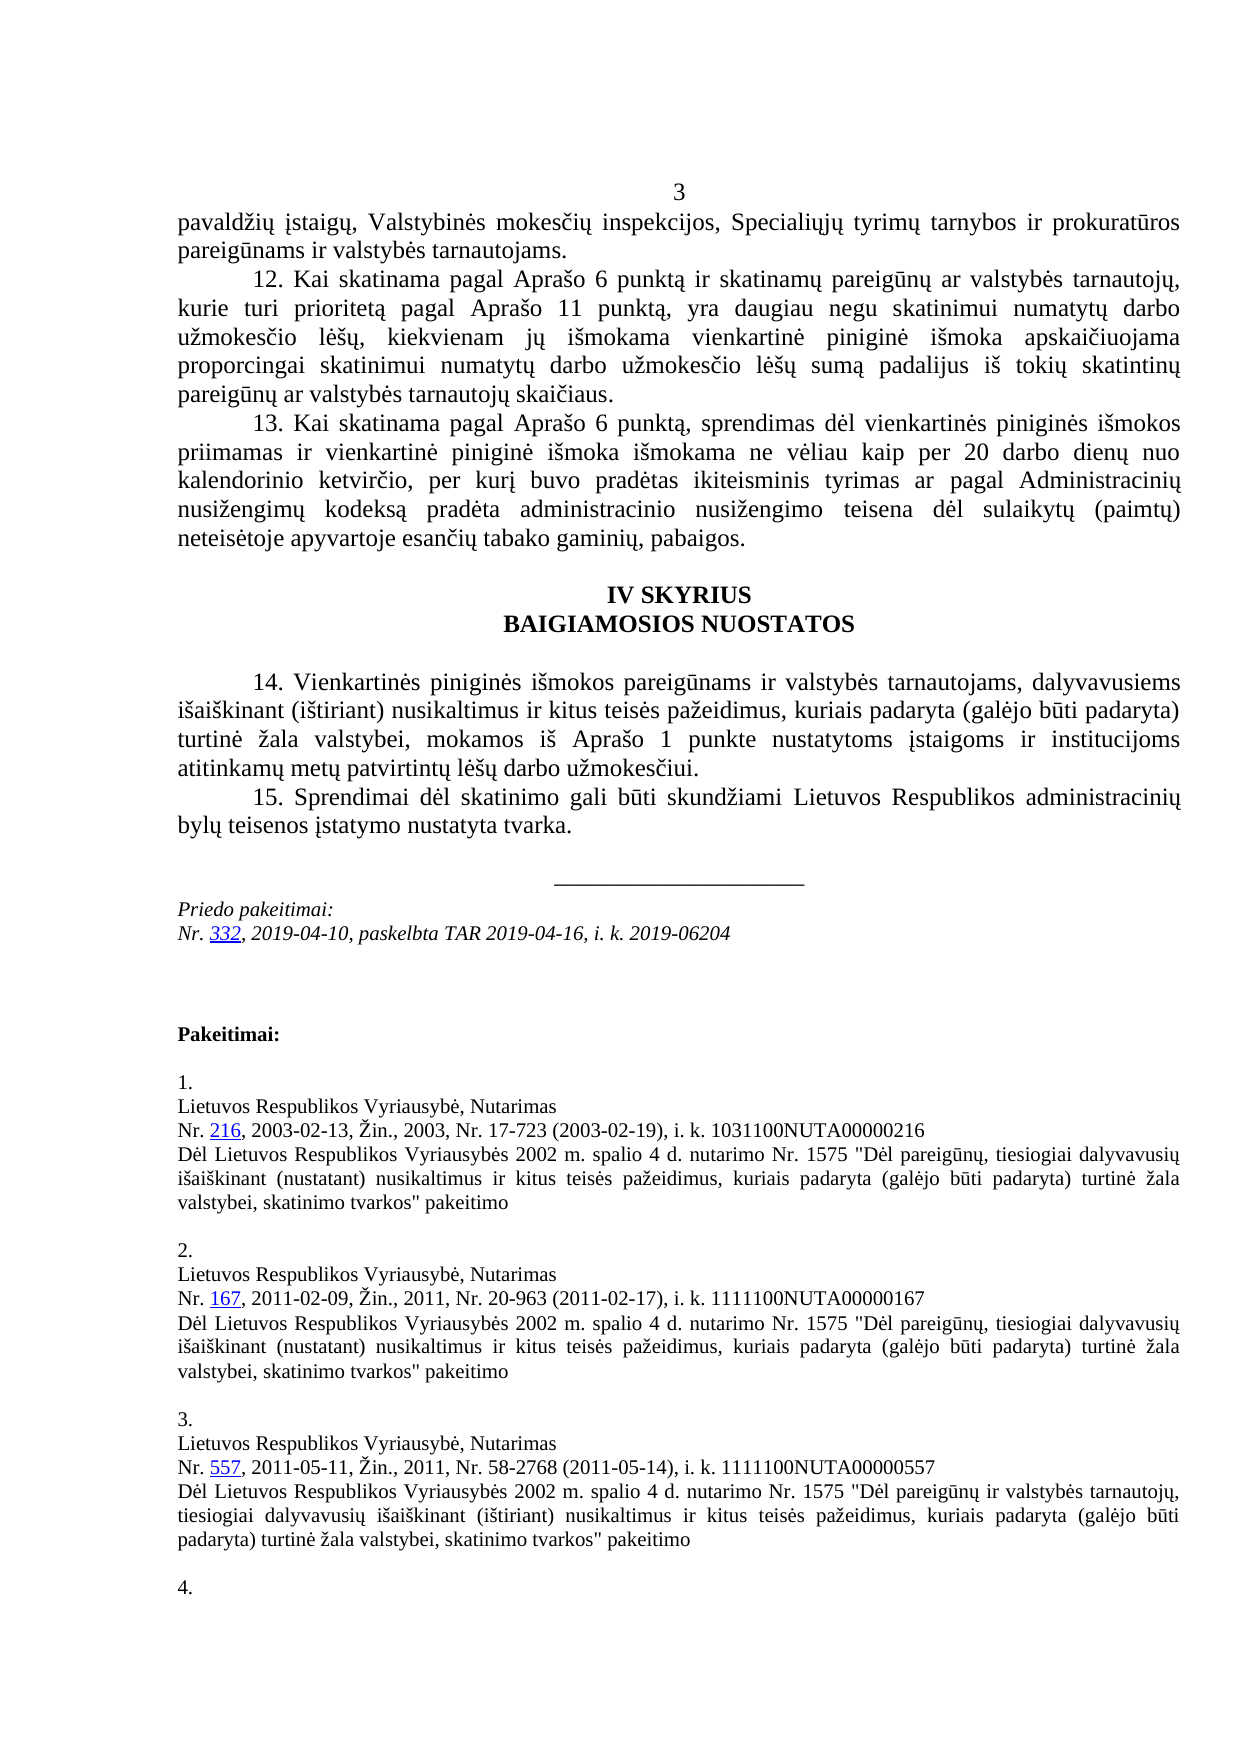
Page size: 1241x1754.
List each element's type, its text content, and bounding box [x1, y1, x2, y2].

text BAIGIAMOSIOS NUOSTATOS [177, 609, 1181, 638]
text 12. Kai skatinama pagal Aprašo 6 punktą ir skatinamų pareigūnų ar valstybės tarnautojų, kurie turi prioritetą pagal Aprašo 11 punktą, yra daugiau negu skatinimui numatytų darbo užmokesčio lėšų, kiekvienam jų išmokama vienkartinė piniginė išmoka apskaičiuojama proporcingai skatinimui numatytų darbo užmokesčio lėšų sumą padalijus iš tokių skatintinų pareigūnų ar valstybės tarnautojų skaičiaus. [177, 264, 1181, 408]
text Lietuvos Respublikos Vyriausybė, Nutarimas [177, 1094, 1181, 1118]
text Dėl Lietuvos Respublikos Vyriausybės 2002 m. spalio 4 d. nutarimo Nr. 1575 "Dėl pareigūnų, tiesiogiai dalyvavusių išaiškinant (nustatant) nusikaltimus ir kitus teisės pažeidimus, kuriais padaryta (galėjo būti padaryta) turtinė žala valstybei, skatinimo tvarkos" pakeitimo [177, 1142, 1181, 1214]
text Nr. 167, 2011-02-09, Žin., 2011, Nr. 20-963 (2011-02-17), i. k. 1111100NUTA00000167 [177, 1286, 1181, 1310]
text 15. Sprendimai dėl skatinimo gali būti skundžiami Lietuvos Respublikos administracinių bylų teisenos įstatymo nustatyta tvarka. [177, 782, 1181, 839]
text 13. Kai skatinama pagal Aprašo 6 punktą, sprendimas dėl vienkartinės piniginės išmokos priimamas ir vienkartinė piniginė išmoka išmokama ne vėliau kaip per 20 darbo dienų nuo kalendorinio ketvirčio, per kurį buvo pradėtas ikiteisminis tyrimas ar pagal Administracinių nusižengimų kodeksą pradėta administracinio nusižengimo teisena dėl sulaikytų (paimtų) neteisėtoje apyvartoje esančių tabako gaminių, pabaigos. [177, 408, 1181, 552]
text Lietuvos Respublikos Vyriausybė, Nutarimas [177, 1431, 1181, 1455]
text IV SKYRIUS [177, 580, 1181, 609]
text 1. [177, 1070, 1181, 1094]
text 2. [177, 1238, 1181, 1262]
text Dėl Lietuvos Respublikos Vyriausybės 2002 m. spalio 4 d. nutarimo Nr. 1575 "Dėl pareigūnų ir valstybės tarnautojų, tiesiogiai dalyvavusių išaiškinant (ištiriant) nusikaltimus ir kitus teisės pažeidimus, kuriais padaryta (galėjo būti padaryta) turtinė žala valstybei, skatinimo tvarkos" pakeitimo [177, 1479, 1181, 1551]
text Nr. 332, 2019-04-10, paskelbta TAR 2019-04-16, i. k. 2019-06204 [177, 921, 1181, 945]
text Lietuvos Respublikos Vyriausybė, Nutarimas [177, 1262, 1181, 1286]
text Pakeitimai: [177, 1022, 1181, 1046]
text Nr. 557, 2011-05-11, Žin., 2011, Nr. 58-2768 (2011-05-14), i. k. 1111100NUTA00000557 [177, 1455, 1181, 1479]
text 3. [177, 1407, 1181, 1431]
text –––––––––––––––––––– [177, 868, 1181, 897]
text 4. [177, 1575, 1181, 1599]
text pavaldžių įstaigų, Valstybinės mokesčių inspekcijos, Specialiųjų tyrimų tarnybos ir prokuratūros pareigūnams ir valstybės tarnautojams. [177, 207, 1181, 264]
text Nr. 216, 2003-02-13, Žin., 2003, Nr. 17-723 (2003-02-19), i. k. 1031100NUTA00000216 [177, 1118, 1181, 1142]
text Priedo pakeitimai: [177, 897, 1181, 921]
text 14. Vienkartinės piniginės išmokos pareigūnams ir valstybės tarnautojams, dalyvavusiems išaiškinant (ištiriant) nusikaltimus ir kitus teisės pažeidimus, kuriais padaryta (galėjo būti padaryta) turtinė žala valstybei, mokamos iš Aprašo 1 punkte nustatytoms įstaigoms ir institucijoms atitinkamų metų patvirtintų lėšų darbo užmokesčiui. [177, 667, 1181, 782]
text Dėl Lietuvos Respublikos Vyriausybės 2002 m. spalio 4 d. nutarimo Nr. 1575 "Dėl pareigūnų, tiesiogiai dalyvavusių išaiškinant (nustatant) nusikaltimus ir kitus teisės pažeidimus, kuriais padaryta (galėjo būti padaryta) turtinė žala valstybei, skatinimo tvarkos" pakeitimo [177, 1310, 1181, 1383]
